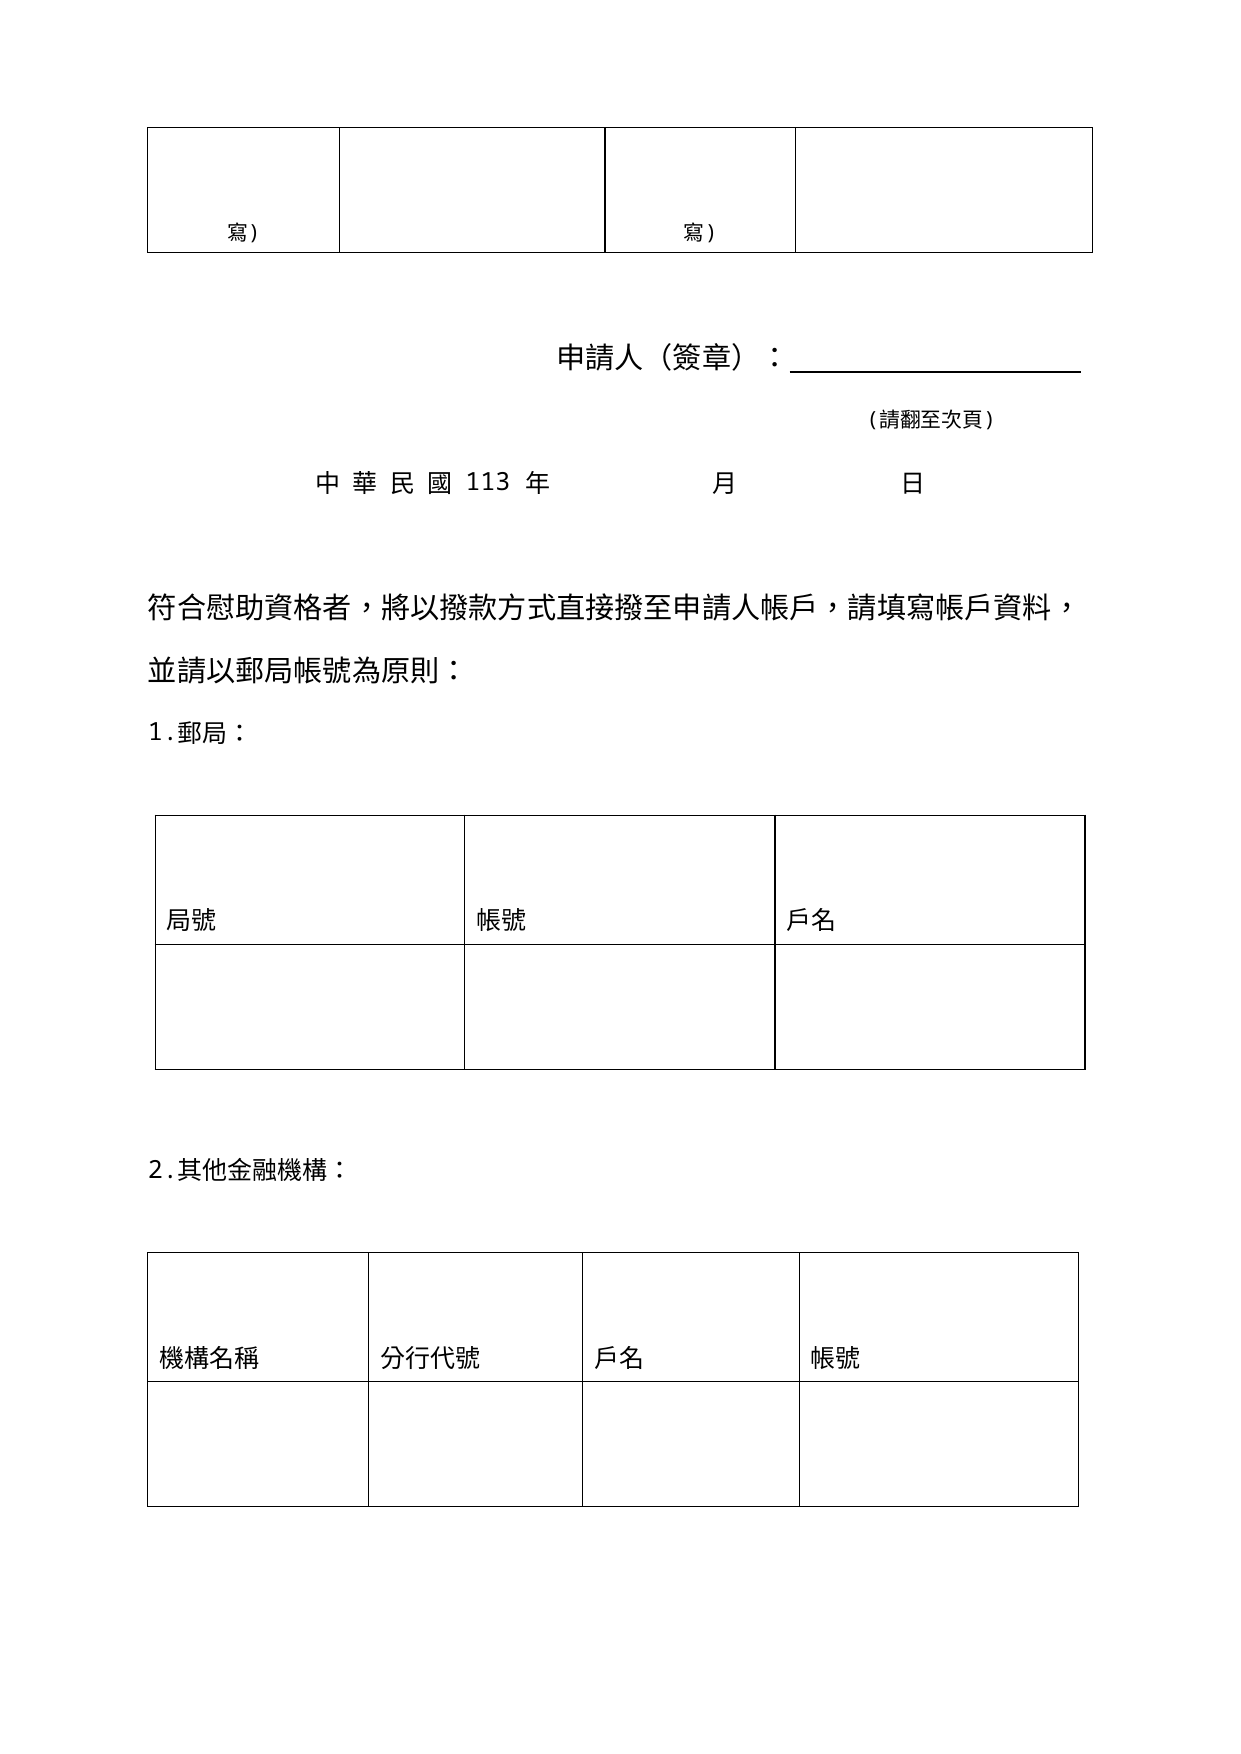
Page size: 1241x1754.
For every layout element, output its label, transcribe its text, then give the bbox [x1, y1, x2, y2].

text 1.郵局： [148, 689, 1092, 752]
table_cell 寫) [606, 128, 795, 252]
table_header 帳號 [800, 1253, 1078, 1381]
table_header 戶名 [776, 816, 1084, 944]
table_cell [156, 945, 464, 1069]
table_header 機構名稱 [148, 1253, 368, 1381]
text (請翻至次頁) [148, 377, 1092, 439]
table_cell [340, 128, 604, 252]
table_cell [800, 1382, 1078, 1506]
table_header 局號 [156, 816, 464, 944]
text 申請人（簽章）： [148, 314, 1092, 377]
table_cell [465, 945, 774, 1069]
table_cell 寫) [148, 128, 339, 252]
table_header 戶名 [583, 1253, 799, 1381]
table_header 分行代號 [369, 1253, 582, 1381]
table_cell [796, 128, 1092, 252]
text 符合慰助資格者，將以撥款方式直接撥至申請人帳戶，請填寫帳戶資料，並請以郵局帳號為原則： [148, 564, 1092, 689]
text 2.其他金融機構： [148, 1127, 1092, 1189]
table_cell [583, 1382, 799, 1506]
table_cell [776, 945, 1084, 1069]
table_header 帳號 [465, 816, 774, 944]
table_cell [369, 1382, 582, 1506]
text 中 華 民 國 113 年 月 日 [148, 439, 1092, 502]
table_cell [148, 1382, 368, 1506]
